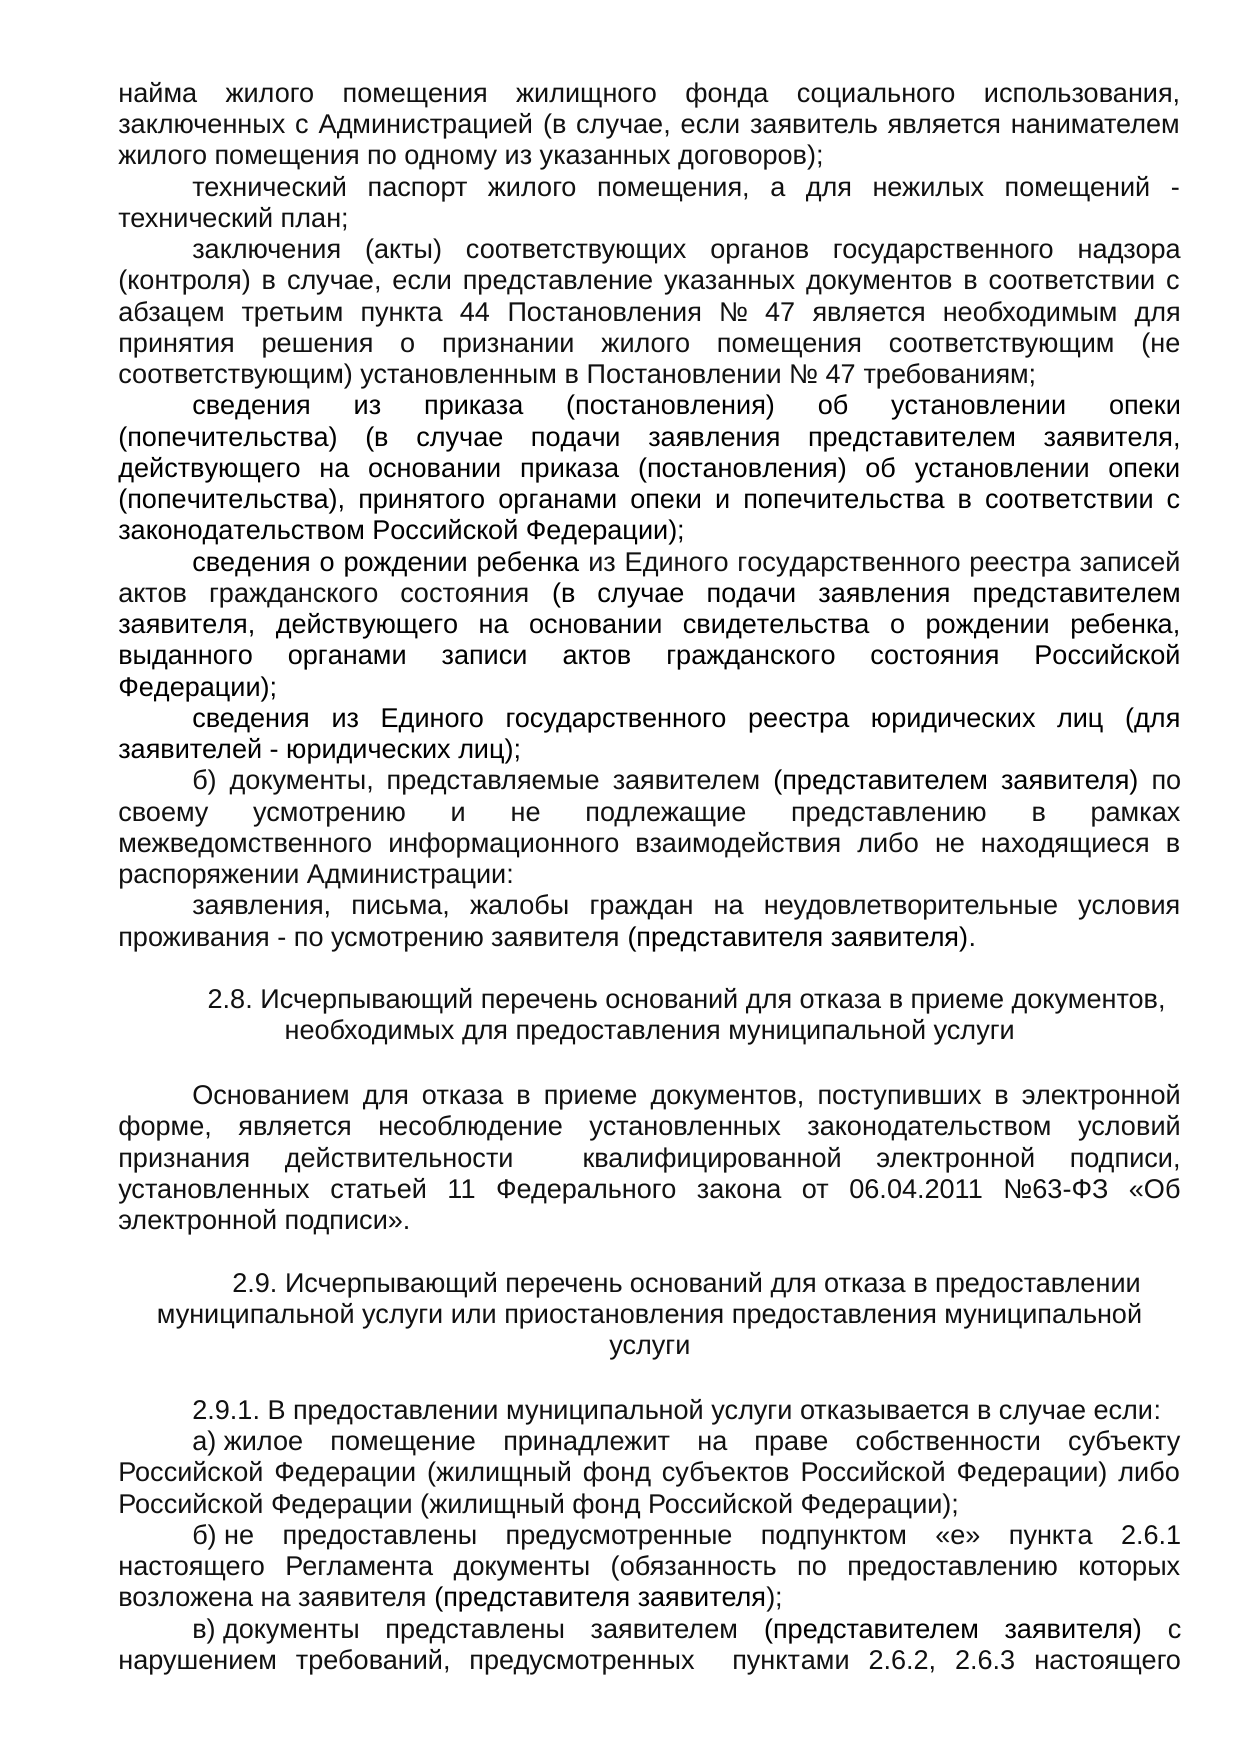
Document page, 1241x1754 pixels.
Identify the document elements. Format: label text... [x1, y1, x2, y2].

text б) документы, представляемые заявителем (представителем заявителя) по своему усмотрению и не подлежащие представлению в рамках межведомственного информационного взаимодействия либо не находящиеся в распоряжении Администрации: [118, 764, 1181, 889]
text 2.8. Исчерпывающий перечень оснований для отказа в приеме документов, необходимых для предоставления муниципальной услуги [118, 983, 1181, 1046]
text сведения о рождении ребенка из Единого государственного реестра записей актов гражданского состояния (в случае подачи заявления представителем заявителя, действующего на основании свидетельства о рождении ребенка, выданного органами записи актов гражданского состояния Российской Федерации); [118, 546, 1181, 702]
text заявления, письма, жалобы граждан на неудовлетворительные условия проживания - по усмотрению заявителя (представителя заявителя). [118, 889, 1181, 952]
text найма жилого помещения жилищного фонда социального использования, заключенных с Администрацией (в случае, если заявитель является нанимателем жилого помещения по одному из указанных договоров); [118, 77, 1181, 171]
text 2.9. Исчерпывающий перечень оснований для отказа в предоставлении муниципальной услуги или приостановления предоставления муниципальной услуги [118, 1267, 1181, 1360]
text в) документы представлены заявителем (представителем заявителя) с нарушением требований, предусмотренных пунктами 2.6.2, 2.6.3 настоящего [118, 1613, 1181, 1675]
text сведения из Единого государственного реестра юридических лиц (для заявителей - юридических лиц); [118, 702, 1181, 764]
text сведения из приказа (постановления) об установлении опеки (попечительства) (в случае подачи заявления представителем заявителя, действующего на основании приказа (постановления) об установлении опеки (попечительства), принятого органами опеки и попечительства в соответствии с законодательством Российской Федерации); [118, 389, 1181, 546]
text б) не предоставлены предусмотренные подпунктом «е» пункта 2.6.1 настоящего Регламента документы (обязанность по предоставлению которых возложена на заявителя (представителя заявителя); [118, 1519, 1181, 1613]
text технический паспорт жилого помещения, а для нежилых помещений - технический план; [118, 171, 1181, 233]
text заключения (акты) соответствующих органов государственного надзора (контроля) в случае, если представление указанных документов в соответствии с абзацем третьим пункта 44 Постановления № 47 является необходимым для принятия решения о признании жилого помещения соответствующим (не соответствующим) установленным в Постановлении № 47 требованиям; [118, 233, 1181, 389]
text 2.9.1. В предоставлении муниципальной услуги отказывается в случае если: [118, 1394, 1181, 1425]
text а) жилое помещение принадлежит на праве собственности субъекту Российской Федерации (жилищный фонд субъектов Российской Федерации) либо Российской Федерации (жилищный фонд Российской Федерации); [118, 1425, 1181, 1519]
text Основанием для отказа в приеме документов, поступивших в электронной форме, является несоблюдение установленных законодательством условий признания действительности квалифицированной электронной подписи, установленных статьей 11 Федерального закона от 06.04.2011 №63-ФЗ «Об электронной подписи». [118, 1079, 1181, 1235]
